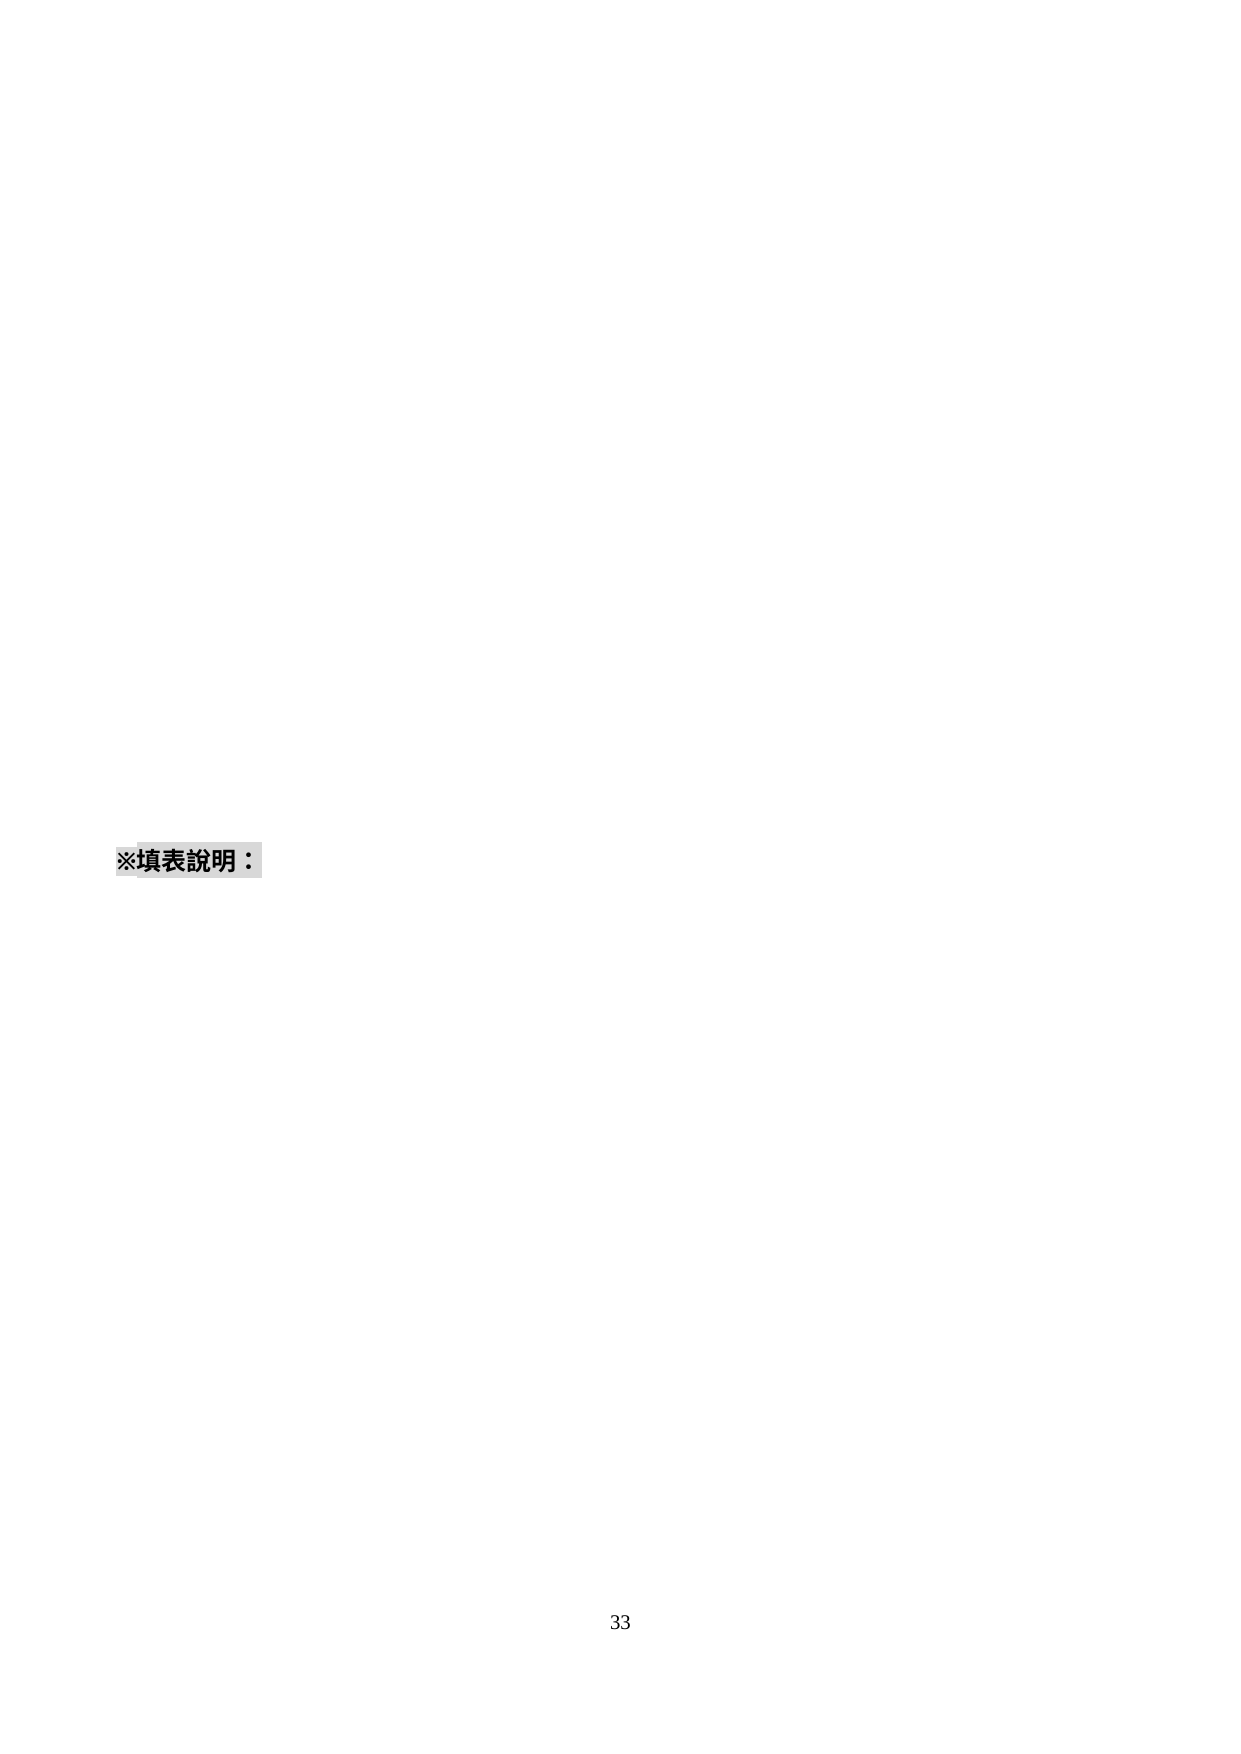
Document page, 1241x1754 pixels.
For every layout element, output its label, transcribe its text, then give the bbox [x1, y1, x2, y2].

text ※填表說明： [106, 818, 1107, 881]
